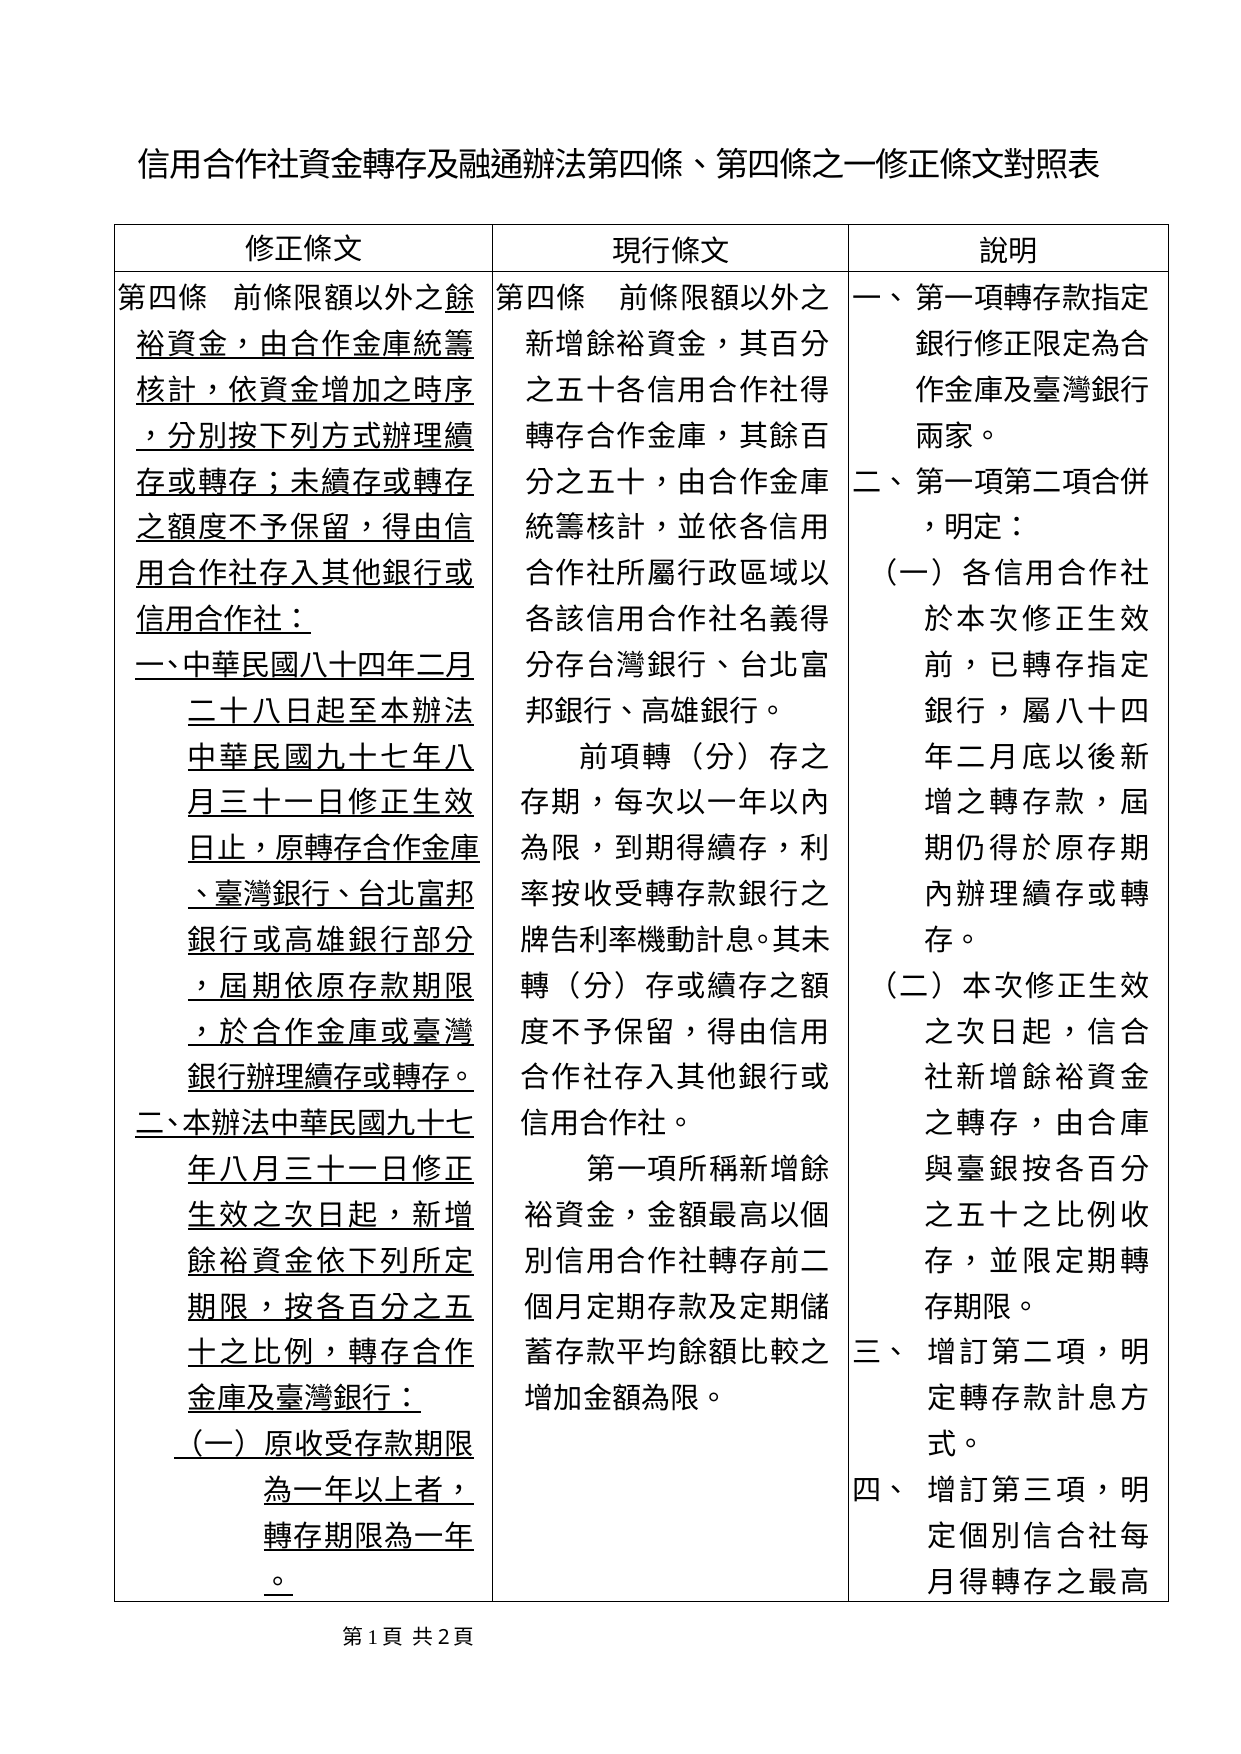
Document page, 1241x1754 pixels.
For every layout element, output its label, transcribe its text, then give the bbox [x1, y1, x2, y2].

table_header 說明 [849, 225, 1168, 271]
table_cell 第四條 前條限額以外之餘裕資金，由合作金庫統籌核計，依資金增加之時序，分別按下列方式辦理續存或轉存；未續存或轉存之額度不予保留，得由信用合作社存入其他銀行或信用合作社： 一、中華民國八十四年二月二十八日起至本辦法中華民國九十七年八月三十一日修正生效日止，原轉存合作金庫、臺灣銀行、台北富邦銀行或高雄銀行部分，屆期依原存款期限，於合作金庫或臺灣銀行辦理續存或轉存。 二、本辦法中華民國九十七年八月三十一日修正生效之次日起，新增餘裕資金依下列所定期限，按各百分之五十之比例，轉存合作金庫及臺灣銀行： （一）原收受存款期限為一年以上者，轉存期限為一年。 [115, 272, 492, 1601]
table_header 現行條文 [493, 225, 848, 271]
table_cell 第一項轉存款指定銀行修正限定為合作金庫及臺灣銀行兩家。 第一項第二項合併，明定： （一）各信用合作社於本次修正生效前，已轉存指定銀行，屬八十四年二月底以後新增之轉存款，屆期仍得於原存期內辦理續存或轉存。 （二）本次修正生效之次日起，信合社新增餘裕資金之轉存，由合庫與臺銀按各百分之五十之比例收存，並限定期轉存期限。 增訂第二項，明定轉存款計息方式。 增訂第三項，明定個別信合社每月得轉存之最高 [849, 272, 1168, 1601]
table_header 修正條文 [115, 225, 492, 271]
text 信用合作社資金轉存及融通辦法第四條、第四條之一修正條文對照表 [118, 137, 1122, 187]
table_cell 第四條 前條限額以外之新增餘裕資金，其百分之五十各信用合作社得轉存合作金庫，其餘百分之五十，由合作金庫統籌核計，並依各信用合作社所屬行政區域以各該信用合作社名義得分存台灣銀行、台北富邦銀行、高雄銀行。 前項轉（分）存之存期，每次以一年以內為限，到期得續存，利率按收受轉存款銀行之牌告利率機動計息。其未轉（分）存或續存之額度不予保留，得由信用合作社存入其他銀行或信用合作社。 第一項所稱新增餘裕資金，金額最高以個別信用合作社轉存前二個月定期存款及定期儲蓄存款平均餘額比較之增加金額為限。 [493, 272, 848, 1601]
